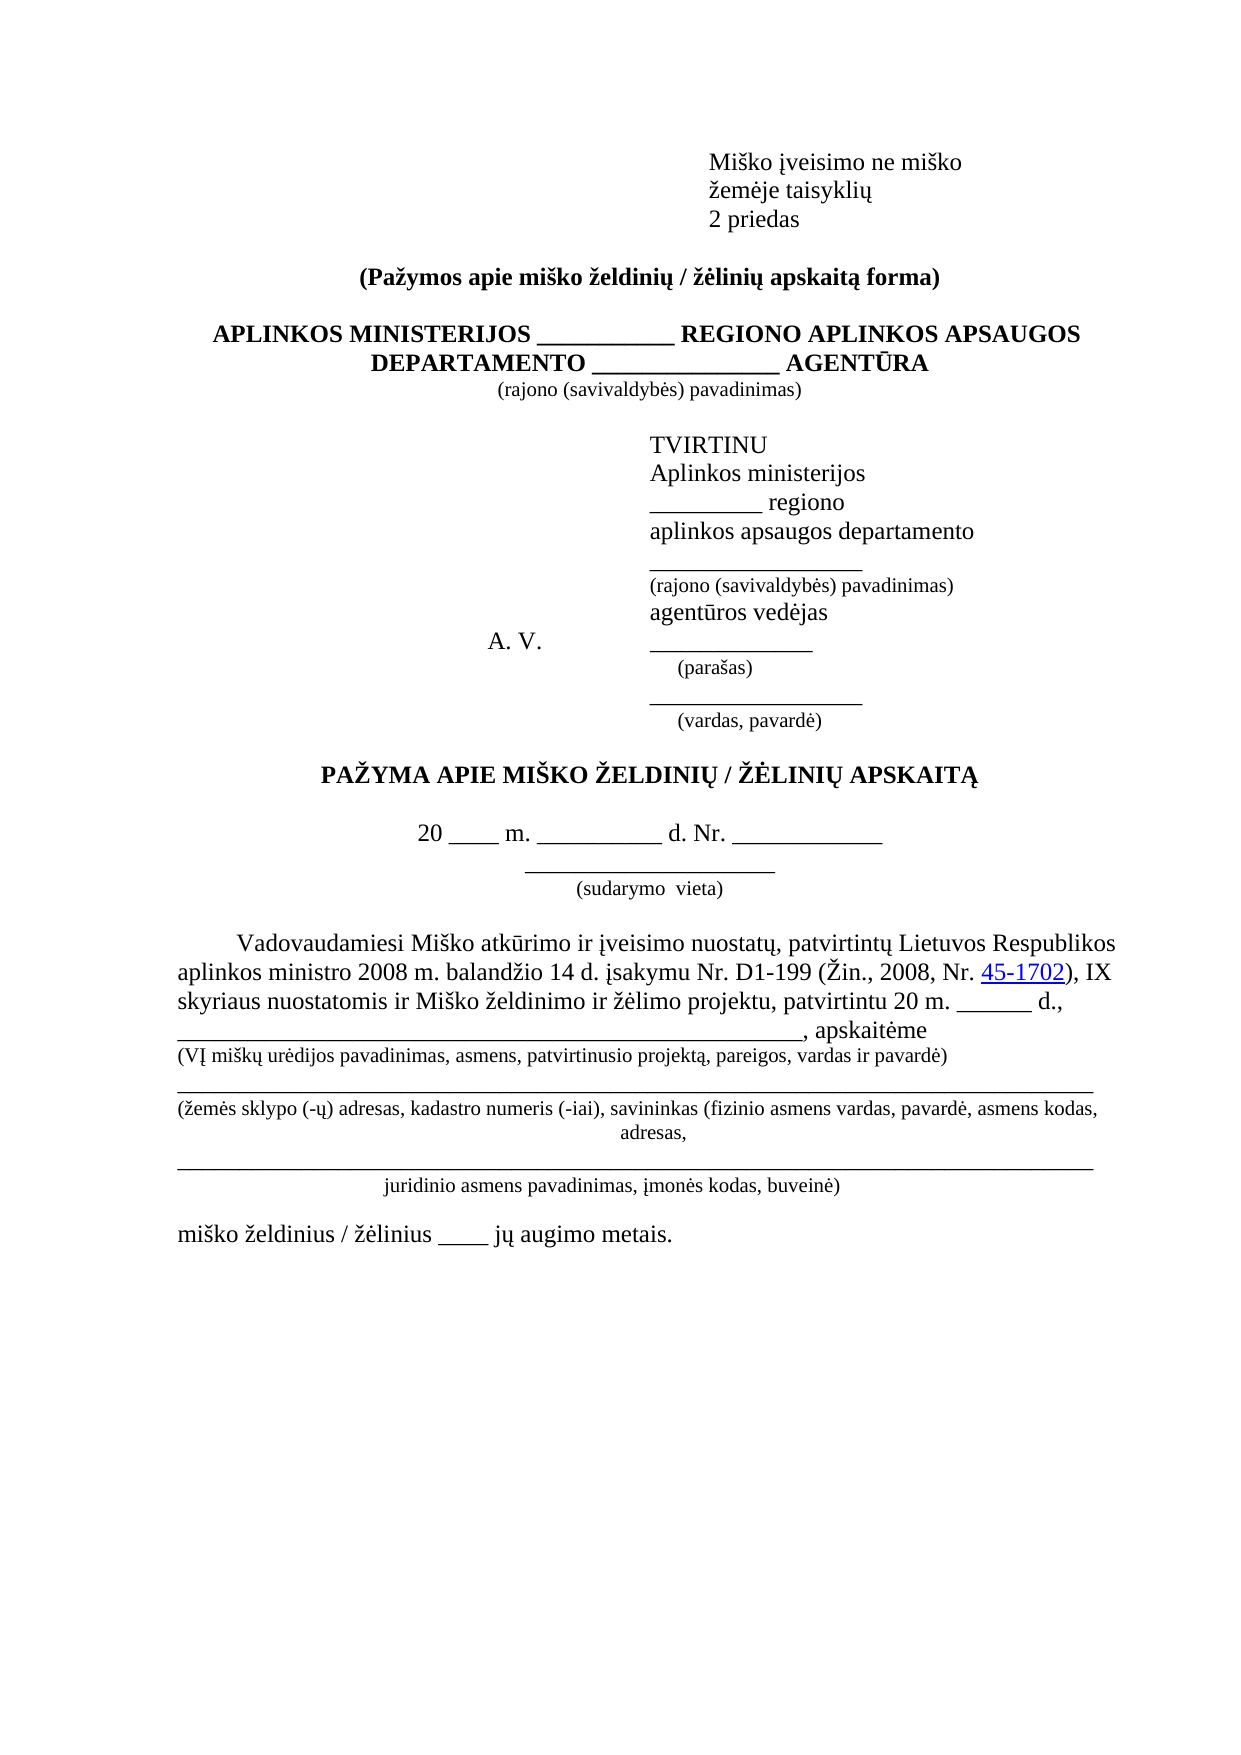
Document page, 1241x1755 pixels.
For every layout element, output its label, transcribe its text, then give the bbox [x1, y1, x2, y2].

text aplinkos apsaugos departamento [649, 516, 1122, 545]
text (žemės sklypo (-ų) adresas, kadastro numeris (-iai), savininkas (fizinio asmens vardas, pavardė, asmens kodas, [177, 1096, 1122, 1120]
text _ [177, 1144, 1122, 1173]
text (parašas) [677, 655, 1122, 679]
text adresas, [177, 1120, 1122, 1144]
text departamento _______________ agentūra [177, 348, 1122, 377]
text (rajono (savivaldybės) pavadinimas) [177, 377, 1122, 401]
text miško želdinius / žėlinius ____ jų augimo metais. [177, 1219, 1122, 1247]
text 20 ____ m. __________ d. Nr. ____________ [177, 818, 1122, 847]
text __________________________________________________, apskaitėme [177, 1015, 1122, 1043]
text ____________________ [177, 847, 1122, 876]
text _________ regiono [649, 487, 1122, 516]
text Aplinkos ministerijos ___________ regiono aplinkos apsaugos [177, 319, 1122, 348]
text (sudarymo vieta) [177, 876, 1122, 900]
text juridinio asmens pavadinimas, įmonės kodas, buveinė) [177, 1173, 1122, 1197]
text PAŽYMA APIE MIŠKO ŽELDINIŲ / ŽĖLINIŲ APSKAITĄ [177, 761, 1122, 789]
text Miško įveisimo ne miško [177, 147, 1122, 176]
text (Pažymos apie miško želdinių / žėlinių apskaitą forma) [177, 262, 1122, 291]
text (rajono (savivaldybės) pavadinimas) [649, 573, 1122, 597]
text aplinkos ministro 2008 m. balandžio 14 d. įsakymu Nr. D1-199 (Žin., 2008, Nr. 45-1702), IX [177, 957, 1122, 986]
text Vadovaudamiesi Miško atkūrimo ir įveisimo nuostatų, patvirtintų Lietuvos Respublikos [177, 928, 1122, 957]
text agentūros vedėjas [649, 597, 1122, 626]
text (VĮ miškų urėdijos pavadinimas, asmens, patvirtinusio projektą, pareigos, vardas ir pavardė) [177, 1043, 1122, 1067]
text žemėje taisyklių [177, 176, 1122, 204]
text 2 priedas [177, 204, 1122, 233]
text _________________ [649, 679, 1122, 708]
text skyriaus nuostatomis ir Miško želdinimo ir žėlimo projektu, patvirtintu 20 m. ______ d., [177, 986, 1122, 1015]
text _ [177, 1067, 1122, 1096]
text (vardas, pavardė) [677, 708, 1122, 732]
text Aplinkos ministerijos [649, 458, 1122, 487]
text A. V. _____________ [177, 626, 1122, 655]
text _________________ [649, 545, 1122, 573]
text TVIRTINU [649, 430, 1122, 458]
